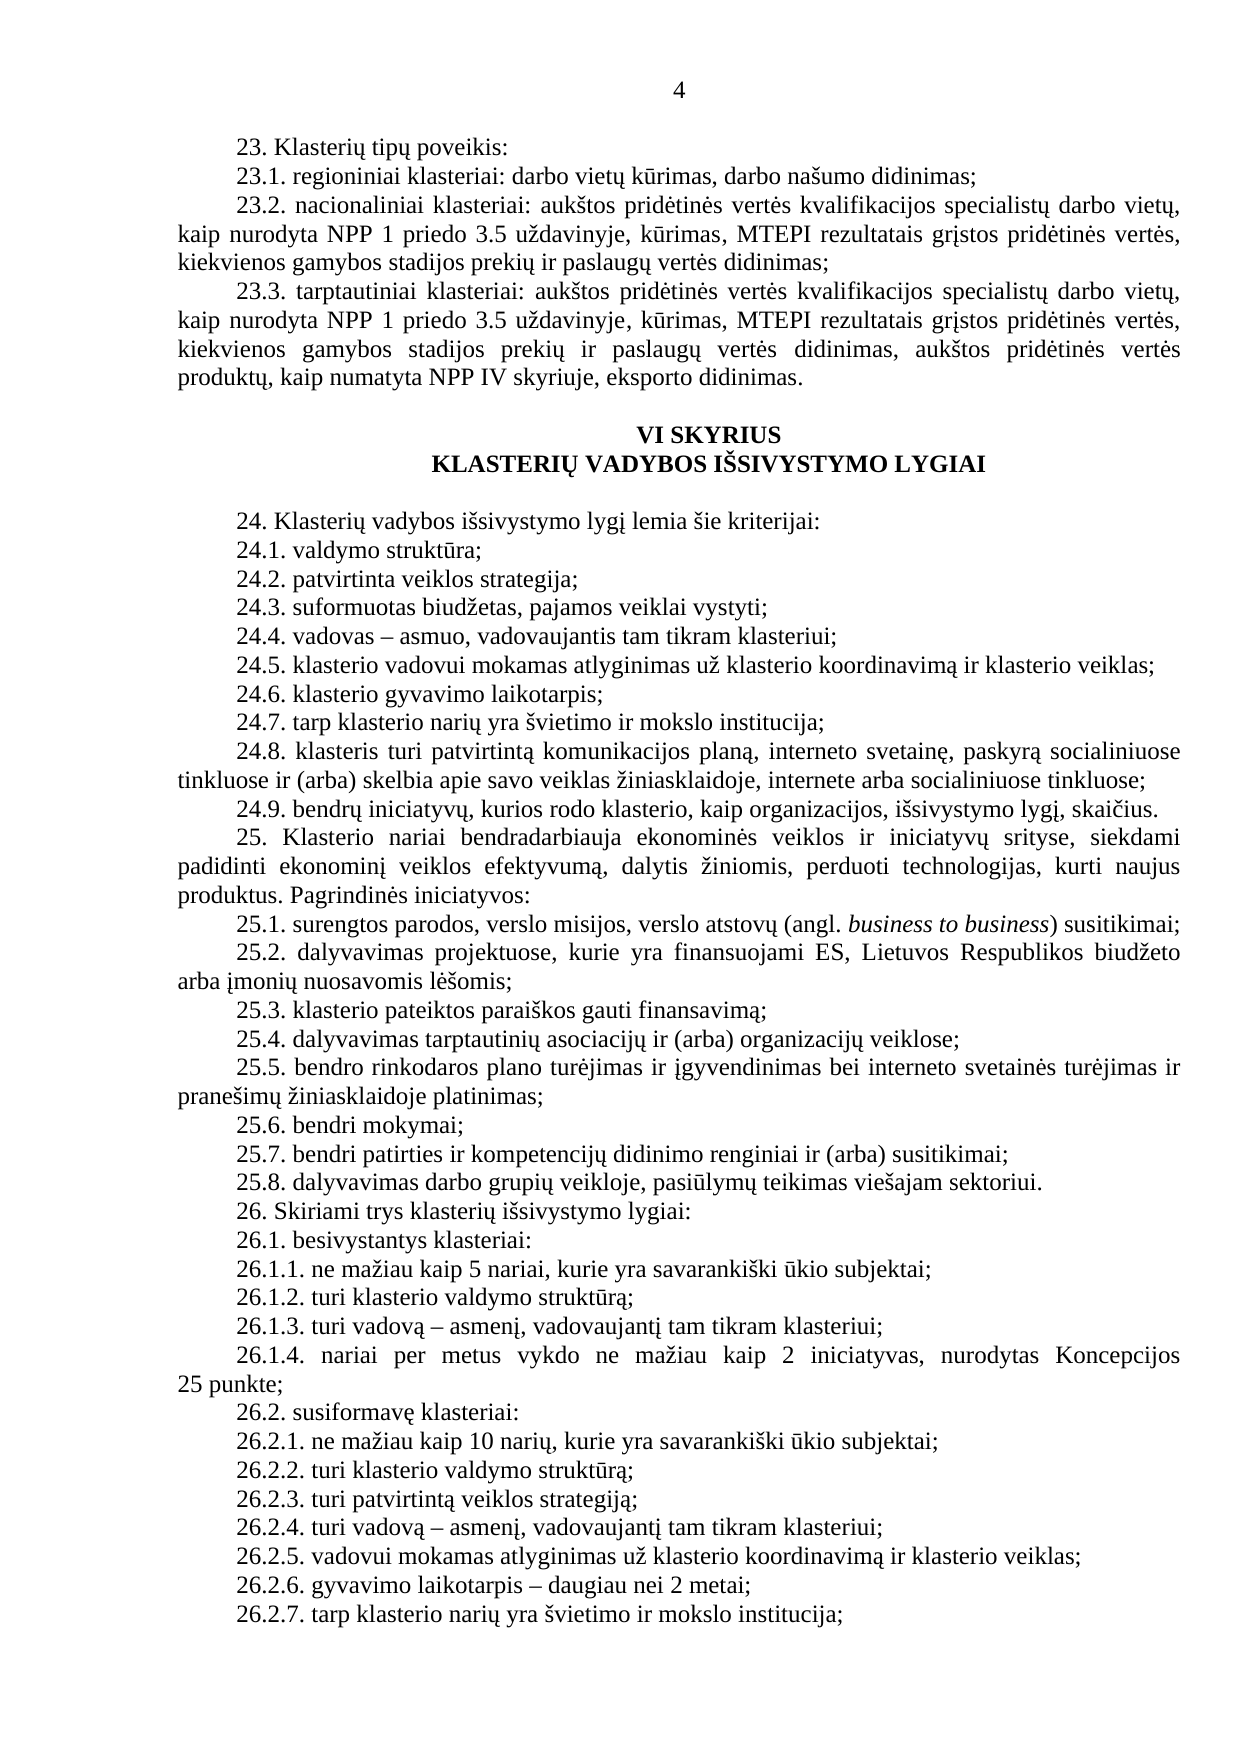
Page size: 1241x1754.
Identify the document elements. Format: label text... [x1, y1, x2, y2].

text 26.2.1. ne mažiau kaip 10 narių, kurie yra savarankiški ūkio subjektai; [177, 1426, 1181, 1455]
text 25.6. bendri mokymai; [177, 1110, 1181, 1139]
text 26.2.3. turi patvirtintą veiklos strategiją; [177, 1484, 1181, 1512]
text 25.4. dalyvavimas tarptautinių asociacijų ir (arba) organizacijų veiklose; [177, 1024, 1181, 1052]
text 24.2. patvirtinta veiklos strategija; [177, 564, 1181, 592]
text 26.2.4. turi vadovą – asmenį, vadovaujantį tam tikram klasteriui; [177, 1512, 1181, 1541]
text 26.2. susiformavę klasteriai: [177, 1397, 1181, 1426]
text 24.8. klasteris turi patvirtintą komunikacijos planą, interneto svetainę, paskyrą socialiniuose tinkluose ir (arba) skelbia apie savo veiklas žiniasklaidoje, internete arba socialiniuose tinkluose; [177, 736, 1181, 794]
text 23.3. tarptautiniai klasteriai: aukštos pridėtinės vertės kvalifikacijos specialistų darbo vietų, kaip nurodyta NPP 1 priedo 3.5 uždavinyje, kūrimas, MTEPI rezultatais grįstos pridėtinės vertės, kiekvienos gamybos stadijos prekių ir paslaugų vertės didinimas, aukštos pridėtinės vertės produktų, kaip numatyta NPP IV skyriuje, eksporto didinimas. [177, 276, 1181, 391]
text 26.2.7. tarp klasterio narių yra švietimo ir mokslo institucija; [177, 1599, 1181, 1627]
text 23. Klasterių tipų poveikis: [177, 132, 1181, 161]
text 25.8. dalyvavimas darbo grupių veikloje, pasiūlymų teikimas viešajam sektoriui. [177, 1167, 1181, 1196]
text 24.3. suformuotas biudžetas, pajamos veiklai vystyti; [236, 592, 1181, 621]
text 24.1. valdymo struktūra; [177, 535, 1181, 564]
text 23.1. regioniniai klasteriai: darbo vietų kūrimas, darbo našumo didinimas; [177, 161, 1181, 190]
text 26.1.2. turi klasterio valdymo struktūrą; [177, 1282, 1181, 1311]
text 26.1.1. ne mažiau kaip 5 nariai, kurie yra savarankiški ūkio subjektai; [177, 1254, 1181, 1282]
text 24.6. klasterio gyvavimo laikotarpis; [177, 679, 1181, 707]
text 24.4. vadovas – asmuo, vadovaujantis tam tikram klasteriui; [177, 621, 1181, 650]
text 26.1.3. turi vadovą – asmenį, vadovaujantį tam tikram klasteriui; [177, 1311, 1181, 1340]
text 26.2.2. turi klasterio valdymo struktūrą; [177, 1455, 1181, 1484]
text VI SKYRIUS [177, 420, 1181, 449]
text 26.2.5. vadovui mokamas atlyginimas už klasterio koordinavimą ir klasterio veiklas; [177, 1541, 1181, 1570]
text 26. Skiriami trys klasterių išsivystymo lygiai: [177, 1196, 1181, 1225]
text 25.7. bendri patirties ir kompetencijų didinimo renginiai ir (arba) susitikimai; [177, 1139, 1181, 1167]
text 26.1. besivystantys klasteriai: [177, 1225, 1181, 1254]
text 25.2. dalyvavimas projektuose, kurie yra finansuojami ES, Lietuvos Respublikos biudžeto arba įmonių nuosavomis lėšomis; [177, 937, 1181, 995]
text 25.1. surengtos parodos, verslo misijos, verslo atstovų (angl. business to business) susitikimai; [177, 909, 1181, 937]
text 24.9. bendrų iniciatyvų, kurios rodo klasterio, kaip organizacijos, išsivystymo lygį, skaičius. [177, 794, 1181, 822]
text 24.7. tarp klasterio narių yra švietimo ir mokslo institucija; [177, 707, 1181, 736]
text 25.5. bendro rinkodaros plano turėjimas ir įgyvendinimas bei interneto svetainės turėjimas ir pranešimų žiniasklaidoje platinimas; [177, 1052, 1181, 1110]
text 24.5. klasterio vadovui mokamas atlyginimas už klasterio koordinavimą ir klasterio veiklas; [177, 650, 1181, 679]
text 26.1.4. nariai per metus vykdo ne mažiau kaip 2 iniciatyvas, nurodytas Koncepcijos 25 punkte; [177, 1340, 1181, 1397]
text KLASTERIŲ VADYBOS IŠSIVYSTYMO LYGIAI [177, 449, 1181, 477]
text 23.2. nacionaliniai klasteriai: aukštos pridėtinės vertės kvalifikacijos specialistų darbo vietų, kaip nurodyta NPP 1 priedo 3.5 uždavinyje, kūrimas, MTEPI rezultatais grįstos pridėtinės vertės, kiekvienos gamybos stadijos prekių ir paslaugų vertės didinimas; [177, 190, 1181, 276]
text 24. Klasterių vadybos išsivystymo lygį lemia šie kriterijai: [177, 506, 1181, 535]
text 25.3. klasterio pateiktos paraiškos gauti finansavimą; [177, 995, 1181, 1024]
text 26.2.6. gyvavimo laikotarpis – daugiau nei 2 metai; [177, 1570, 1181, 1599]
text 25. Klasterio nariai bendradarbiauja ekonominės veiklos ir iniciatyvų srityse, siekdami padidinti ekonominį veiklos efektyvumą, dalytis žiniomis, perduoti technologijas, kurti naujus produktus. Pagrindinės iniciatyvos: [177, 822, 1181, 909]
